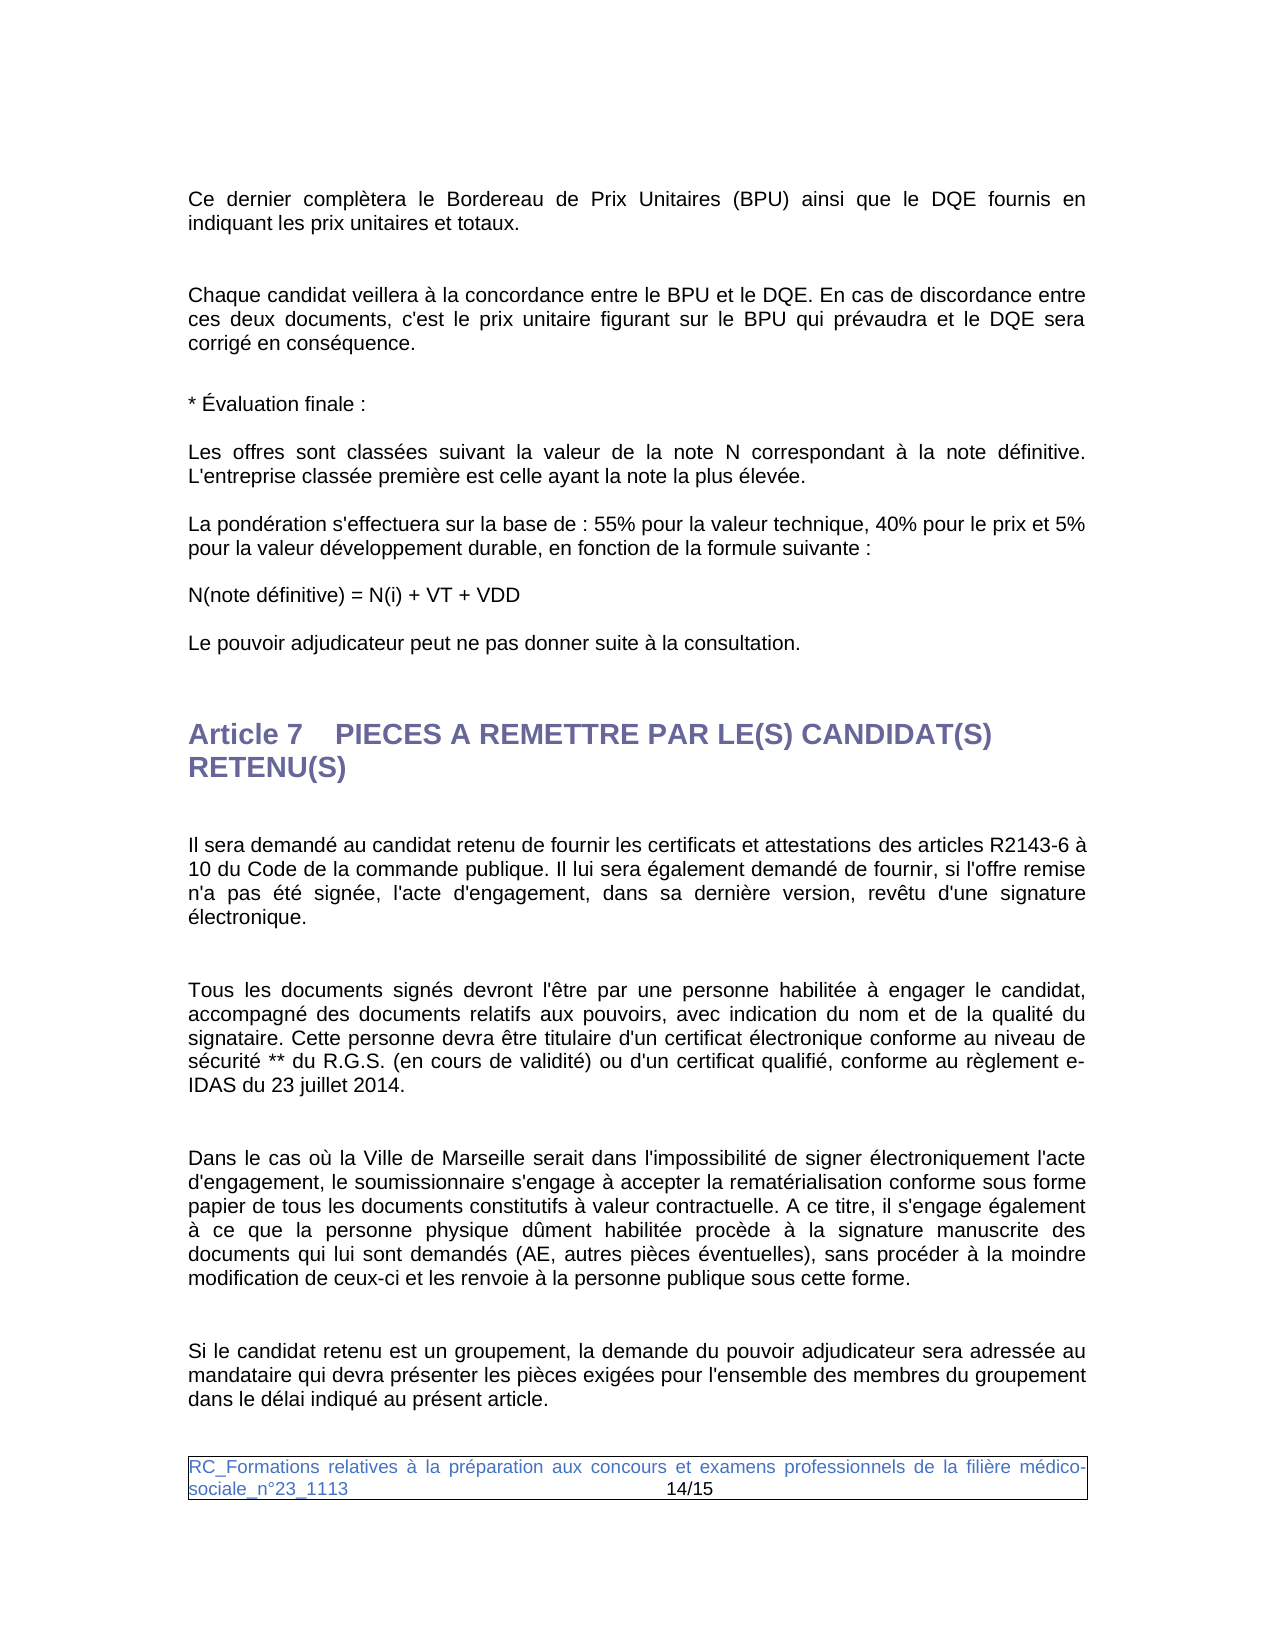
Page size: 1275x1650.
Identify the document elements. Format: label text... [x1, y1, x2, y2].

text Il sera demandé au candidat retenu de fournir les certificats et attestations des articles R2143-6 à 10 du Code de la commande publique. Il lui sera également demandé de fournir, si l'offre remise n'a pas été signée, l'acte d'engagement, dans sa dernière version, revêtu d'une signature électronique. [188, 833, 1087, 928]
text Ce dernier complètera le Bordereau de Prix Unitaires (BPU) ainsi que le DQE fournis en indiquant les prix unitaires et totaux. [188, 186, 1087, 234]
text Si le candidat retenu est un groupement, la demande du pouvoir adjudicateur sera adressée au mandataire qui devra présenter les pièces exigées pour l'ensemble des membres du groupement dans le délai indiqué au présent article. [188, 1339, 1087, 1411]
text * Évaluation finale : [188, 392, 1087, 416]
text Le pouvoir adjudicateur peut ne pas donner suite à la consultation. [188, 631, 1087, 655]
text Les offres sont classées suivant la valeur de la note N correspondant à la note définitive. L'entreprise classée première est celle ayant la note la plus élevée. [188, 439, 1087, 487]
text La pondération s'effectuera sur la base de : 55% pour la valeur technique, 40% pour le prix et 5% pour la valeur développement durable, en fonction de la formule suivante : [188, 511, 1087, 559]
text N(note définitive) = N(i) + VT + VDD [188, 583, 1087, 607]
text Chaque candidat veillera à la concordance entre le BPU et le DQE. En cas de discordance entre ces deux documents, c'est le prix unitaire figurant sur le BPU qui prévaudra et le DQE sera corrigé en conséquence. [188, 283, 1087, 355]
text Tous les documents signés devront l'être par une personne habilitée à engager le candidat, accompagné des documents relatifs aux pouvoirs, avec indication du nom et de la qualité du signataire. Cette personne devra être titulaire d'un certificat électronique conforme au niveau de sécurité ** du R.G.S. (en cours de validité) ou d'un certificat qualifié, conforme au règlement e-IDAS du 23 juillet 2014. [188, 977, 1087, 1097]
subtitle PIECES A REMETTRE PAR LE(S) CANDIDAT(S) RETENU(S) [188, 717, 1087, 784]
text Dans le cas où la Ville de Marseille serait dans l'impossibilité de signer électroniquement l'acte d'engagement, le soumissionnaire s'engage à accepter la rematérialisation conforme sous forme papier de tous les documents constitutifs à valeur contractuelle. A ce titre, il s'engage également à ce que la personne physique dûment habilitée procède à la signature manuscrite des documents qui lui sont demandés (AE, autres pièces éventuelles), sans procéder à la moindre modification de ceux-ci et les renvoie à la personne publique sous cette forme. [188, 1146, 1087, 1290]
